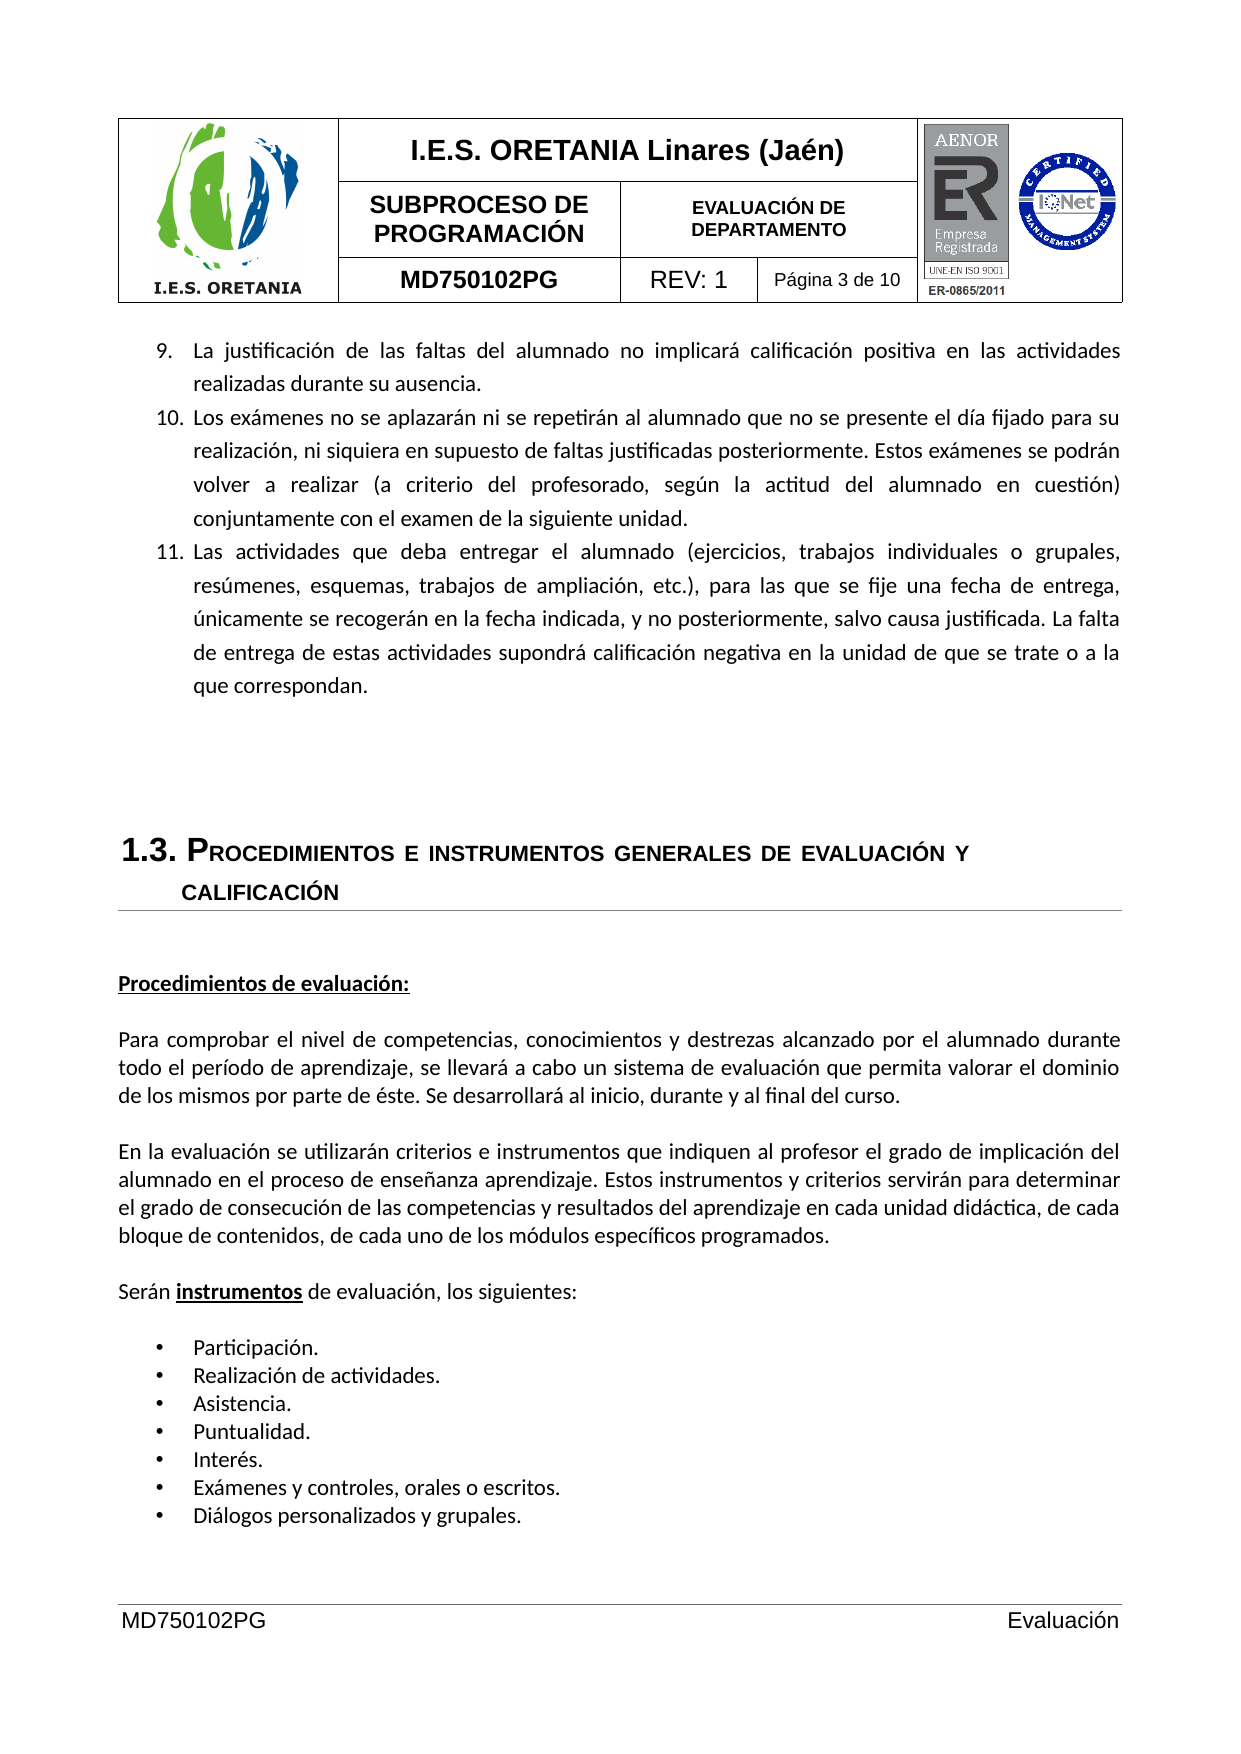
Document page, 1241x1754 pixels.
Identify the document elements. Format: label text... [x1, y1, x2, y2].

list Las actividades que deba entregar el alumnado (ejercicios, trabajos individuales o grupales, resúmenes, esquemas, trabajos de ampliación, etc.), para las que se fije una fecha de entrega, únicamente se recogerán en la fecha indicada, y no posteriormente, salvo causa justificada. La falta de entrega de estas actividades supondrá calificación negativa en la unidad de que se trate o a la que correspondan. [156, 537, 1122, 699]
picture [154, 123, 302, 294]
list Diálogos personalizados y grupales. [156, 1501, 1122, 1529]
list Exámenes y controles, orales o escritos. [156, 1473, 1122, 1501]
text Procedimientos de evaluación: [118, 969, 1122, 997]
picture [922, 123, 1117, 301]
text Serán instrumentos de evaluación, los siguientes: [118, 1277, 1122, 1305]
list Puntualidad. [156, 1417, 1122, 1445]
list Interés. [156, 1445, 1122, 1473]
text En la evaluación se utilizarán criterios e instrumentos que indiquen al profesor el grado de implicación del alumnado en el proceso de enseñanza aprendizaje. Estos instrumentos y criterios servirán para determinar el grado de consecución de las competencias y resultados del aprendizaje en cada unidad didáctica, de cada bloque de contenidos, de cada uno de los módulos específicos programados. [118, 1137, 1122, 1249]
subtitle Procedimientos e instrumentos generales de evaluación y calificación [118, 827, 1122, 910]
list Asistencia. [156, 1389, 1122, 1417]
text Para comprobar el nivel de competencias, conocimientos y destrezas alcanzado por el alumnado durante todo el período de aprendizaje, se llevará a cabo un sistema de evaluación que permita valorar el dominio de los mismos por parte de éste. Se desarrollará al inicio, durante y al final del curso. [118, 1025, 1122, 1109]
list La justificación de las faltas del alumnado no implicará calificación positiva en las actividades realizadas durante su ausencia. [156, 336, 1122, 398]
list Realización de actividades. [156, 1361, 1122, 1389]
list Participación. [156, 1333, 1122, 1361]
list Los exámenes no se aplazarán ni se repetirán al alumnado que no se presente el día fijado para su realización, ni siquiera en supuesto de faltas justificadas posteriormente. Estos exámenes se podrán volver a realizar (a criterio del profesorado, según la actitud del alumnado en cuestión) conjuntamente con el examen de la siguiente unidad. [156, 403, 1122, 532]
